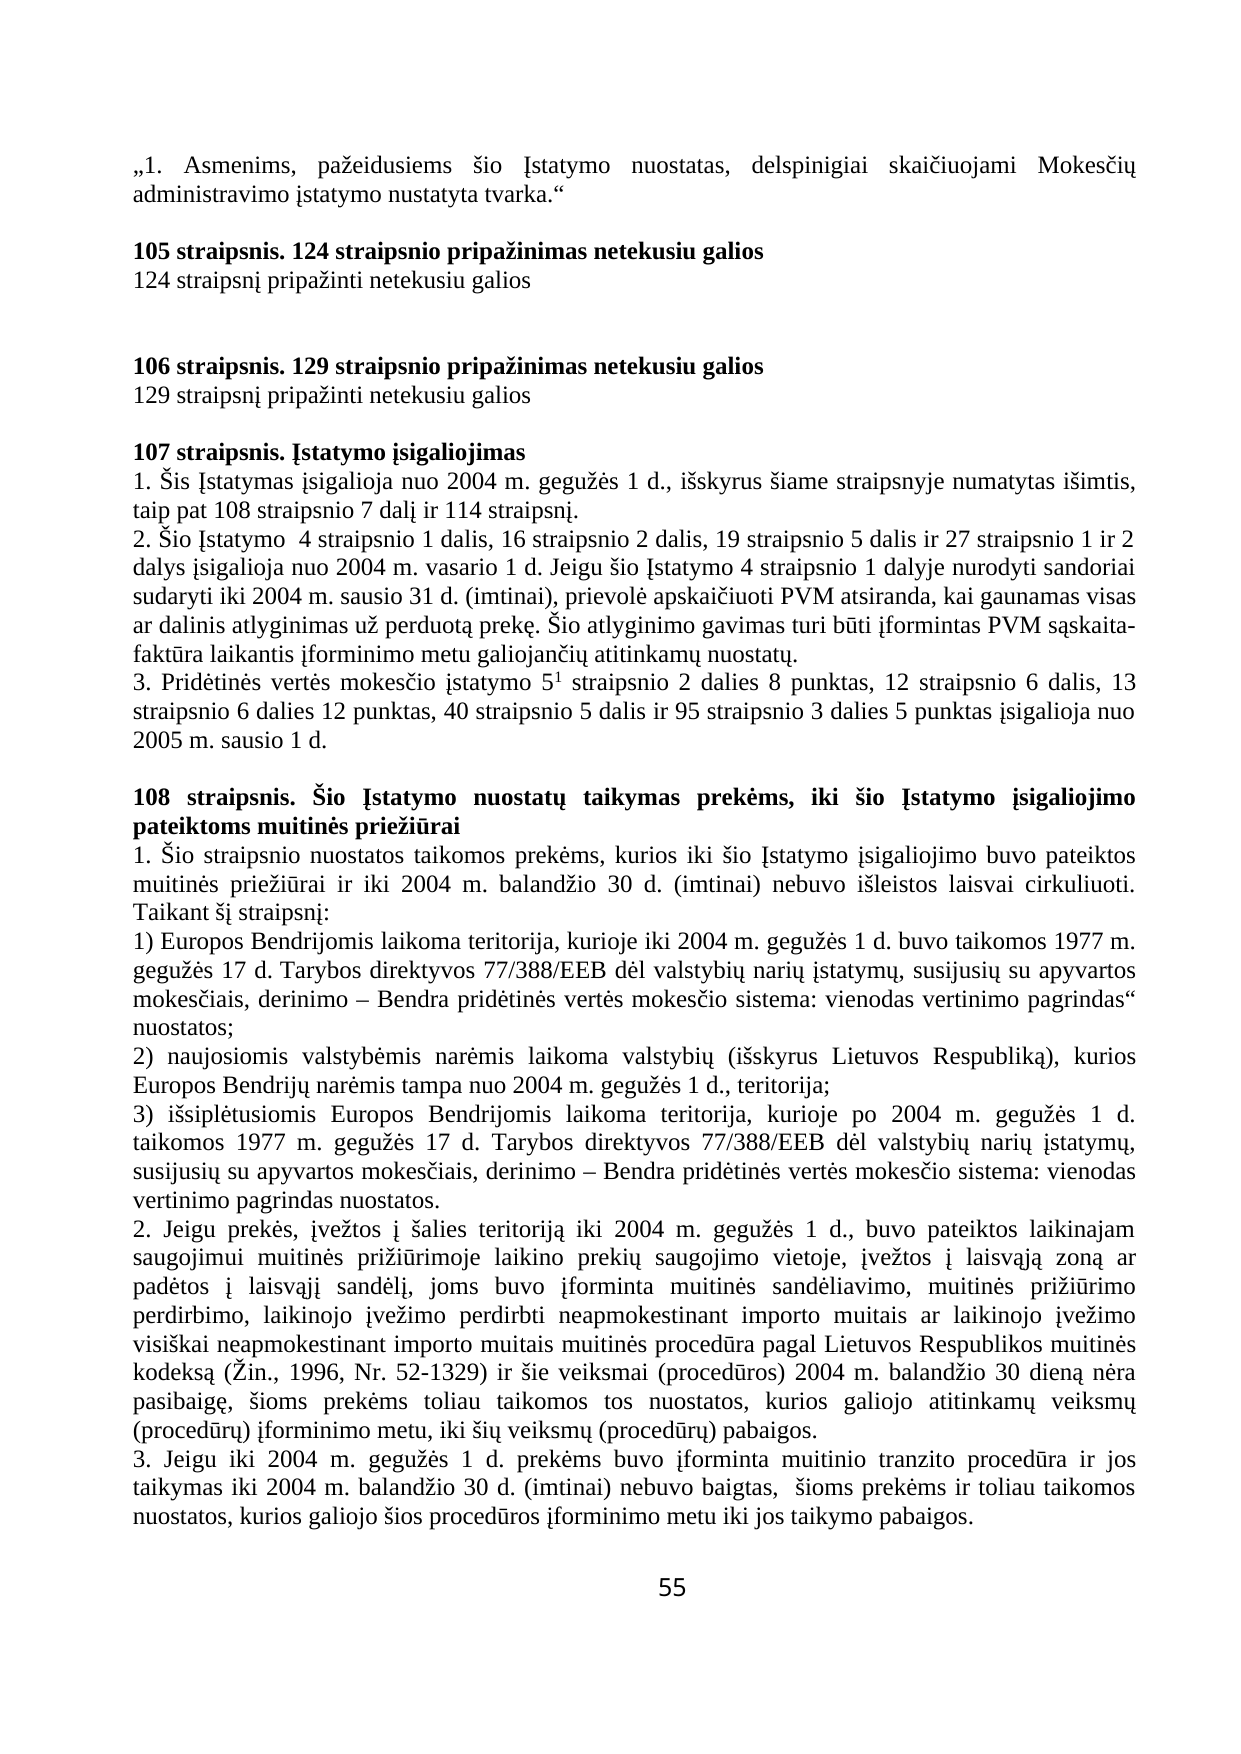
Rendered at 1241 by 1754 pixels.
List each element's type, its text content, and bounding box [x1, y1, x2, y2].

text 105 straipsnis. 124 straipsnio pripažinimas netekusiu galios [133, 236, 1137, 265]
text 3) išsiplėtusiomis Europos Bendrijomis laikoma teritorija, kurioje po 2004 m. gegužės 1 d. taikomos 1977 m. gegužės 17 d. Tarybos direktyvos 77/388/EEB dėl valstybių narių įstatymų, susijusių su apyvartos mokesčiais, derinimo – Bendra pridėtinės vertės mokesčio sistema: vienodas vertinimo pagrindas nuostatos. [133, 1099, 1137, 1214]
text 107 straipsnis. Įstatymo įsigaliojimas [133, 437, 1137, 466]
text 1. Šis Įstatymas įsigalioja nuo 2004 m. gegužės 1 d., išskyrus šiame straipsnyje numatytas išimtis, taip pat 108 straipsnio 7 dalį ir 114 straipsnį. [133, 466, 1137, 524]
text 1. Šio straipsnio nuostatos taikomos prekėms, kurios iki šio Įstatymo įsigaliojimo buvo pateiktos muitinės priežiūrai ir iki 2004 m. balandžio 30 d. (imtinai) nebuvo išleistos laisvai cirkuliuoti. Taikant šį straipsnį: [133, 840, 1137, 926]
text 108 straipsnis. Šio Įstatymo nuostatų taikymas prekėms, iki šio Įstatymo įsigaliojimo pateiktoms muitinės priežiūrai [133, 782, 1137, 840]
text 124 straipsnį pripažinti netekusiu galios [133, 265, 1137, 294]
text 106 straipsnis. 129 straipsnio pripažinimas netekusiu galios [133, 351, 1137, 380]
text 2) naujosiomis valstybėmis narėmis laikoma valstybių (išskyrus Lietuvos Respubliką), kurios Europos Bendrijų narėmis tampa nuo 2004 m. gegužės 1 d., teritorija; [133, 1041, 1137, 1099]
text 129 straipsnį pripažinti netekusiu galios [133, 380, 1137, 409]
text 1) Europos Bendrijomis laikoma teritorija, kurioje iki 2004 m. gegužės 1 d. buvo taikomos 1977 m. gegužės 17 d. Tarybos direktyvos 77/388/EEB dėl valstybių narių įstatymų, susijusių su apyvartos mokesčiais, derinimo – Bendra pridėtinės vertės mokesčio sistema: vienodas vertinimo pagrindas“ nuostatos; [133, 926, 1137, 1041]
text 2. Šio Įstatymo 4 straipsnio 1 dalis, 16 straipsnio 2 dalis, 19 straipsnio 5 dalis ir 27 straipsnio 1 ir 2 dalys įsigalioja nuo 2004 m. vasario 1 d. Jeigu šio Įstatymo 4 straipsnio 1 dalyje nurodyti sandoriai sudaryti iki 2004 m. sausio 31 d. (imtinai), prievolė apskaičiuoti PVM atsiranda, kai gaunamas visas ar dalinis atlyginimas už perduotą prekę. Šio atlyginimo gavimas turi būti įformintas PVM sąskaita- faktūra laikantis įforminimo metu galiojančių atitinkamų nuostatų. [133, 524, 1137, 667]
text „1. Asmenims, pažeidusiems šio Įstatymo nuostatas, delspinigiai skaičiuojami Mokesčių administravimo įstatymo nustatyta tvarka.“ [133, 150, 1137, 207]
text 3. Jeigu iki 2004 m. gegužės 1 d. prekėms buvo įforminta muitinio tranzito procedūra ir jos taikymas iki 2004 m. balandžio 30 d. (imtinai) nebuvo baigtas, šioms prekėms ir toliau taikomos nuostatos, kurios galiojo šios procedūros įforminimo metu iki jos taikymo pabaigos. [133, 1444, 1137, 1530]
text 2. Jeigu prekės, įvežtos į šalies teritoriją iki 2004 m. gegužės 1 d., buvo pateiktos laikinajam saugojimui muitinės prižiūrimoje laikino prekių saugojimo vietoje, įvežtos į laisvąją zoną ar padėtos į laisvąjį sandėlį, joms buvo įforminta muitinės sandėliavimo, muitinės prižiūrimo perdirbimo, laikinojo įvežimo perdirbti neapmokestinant importo muitais ar laikinojo įvežimo visiškai neapmokestinant importo muitais muitinės procedūra pagal Lietuvos Respublikos muitinės kodeksą (Žin., 1996, Nr. 52-1329) ir šie veiksmai (procedūros) 2004 m. balandžio 30 dieną nėra pasibaigę, šioms prekėms toliau taikomos tos nuostatos, kurios galiojo atitinkamų veiksmų (procedūrų) įforminimo metu, iki šių veiksmų (procedūrų) pabaigos. [133, 1214, 1137, 1444]
text 3. Pridėtinės vertės mokesčio įstatymo 51 straipsnio 2 dalies 8 punktas, 12 straipsnio 6 dalis, 13 straipsnio 6 dalies 12 punktas, 40 straipsnio 5 dalis ir 95 straipsnio 3 dalies 5 punktas įsigalioja nuo 2005 m. sausio 1 d. [133, 667, 1137, 754]
